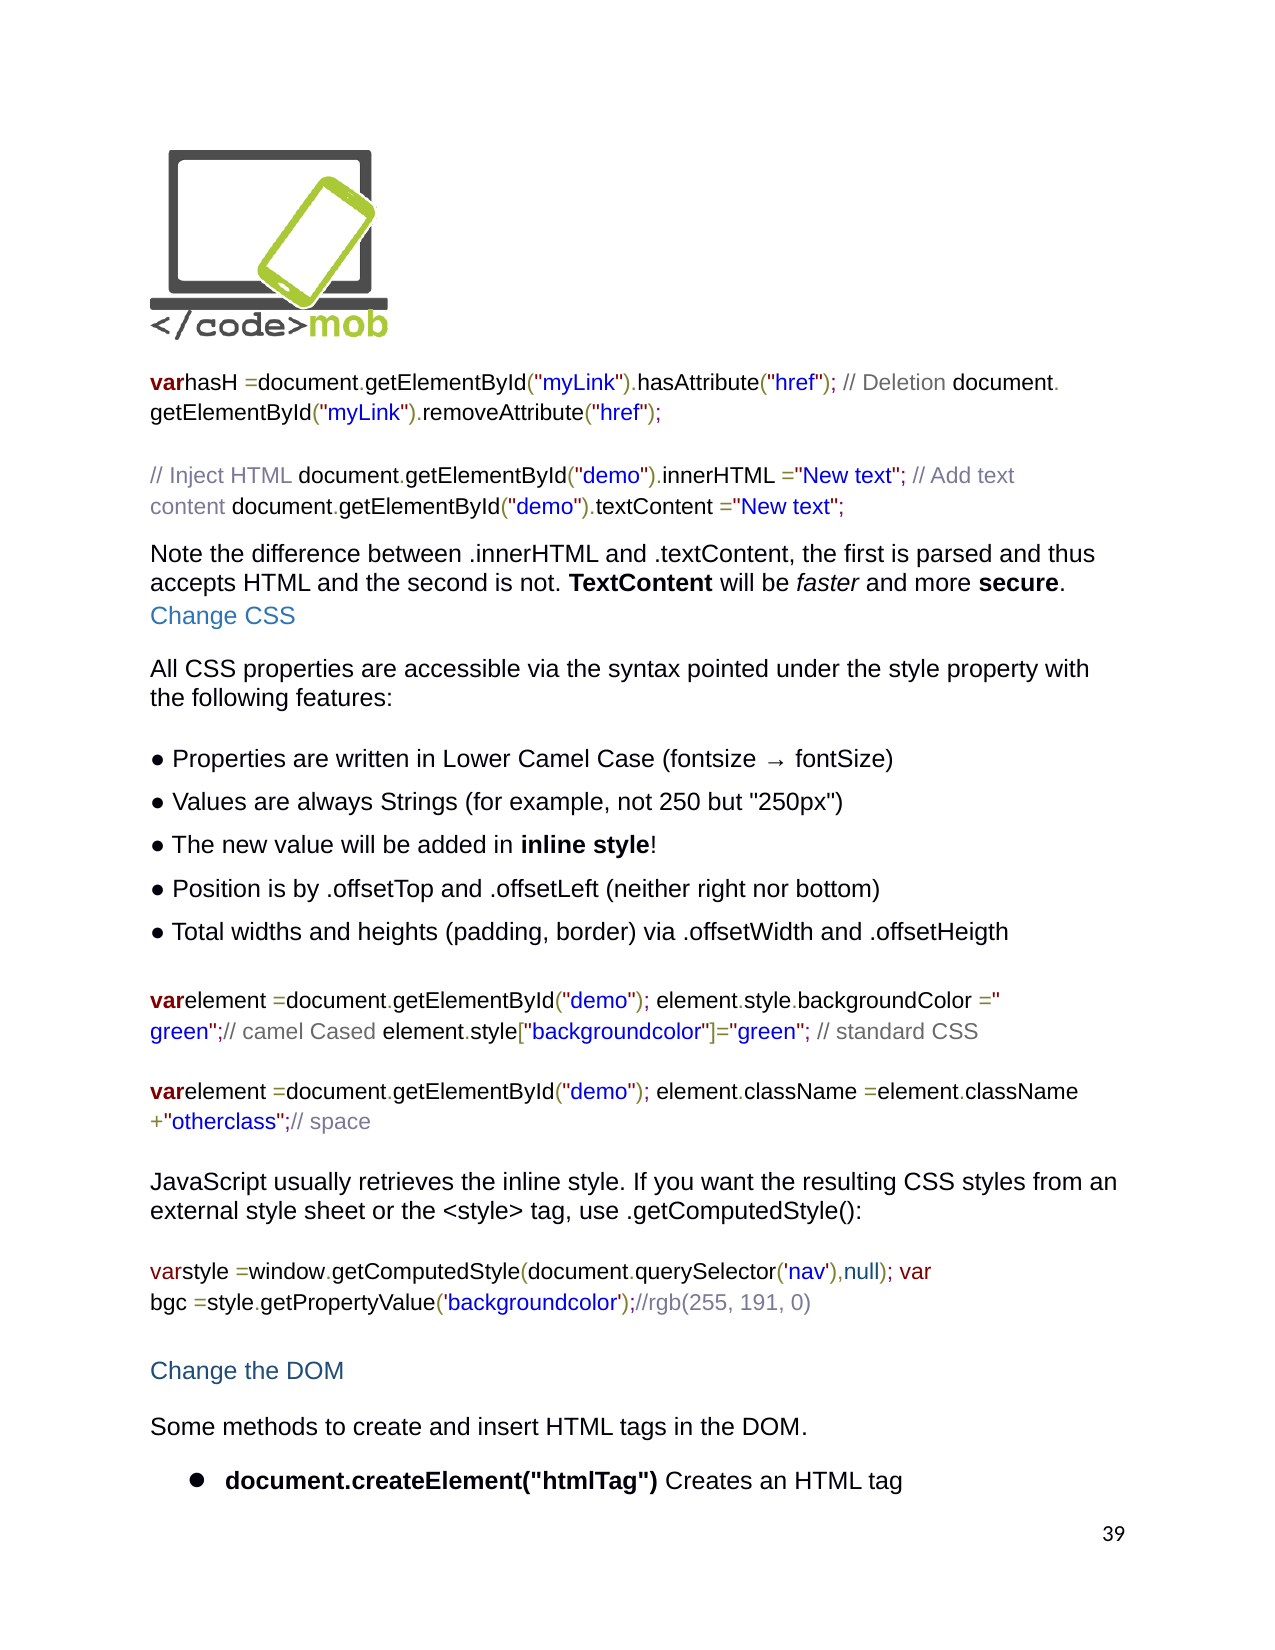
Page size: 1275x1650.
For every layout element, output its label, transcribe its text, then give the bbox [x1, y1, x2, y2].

text ● Properties are written in Lower Camel Case (fontsize → fontSize) [150, 744, 1125, 773]
text ● Total widths and heights (padding, border) via .offsetWidth and .offsetHeigth [150, 917, 1125, 946]
subtitle Change the DOM [150, 1356, 1125, 1385]
text var​hasH ​=​document​.​getElementById​(​"​myLink​"​).​hasAttribute​(​"​href​"​)​; // Deletion document​.​getElementById​(​"​myLink​"​).​removeAttribute​(​"​href​"​)​; [150, 369, 1125, 426]
text var​element ​=​document​.​getElementById​(​"​demo​"​)​; element​.​style​.​backgroundColor ​=​​"​green​"​;​​// camel Cased element​.​style​[​"​background­color​"​]​​=​​"​green​"​; ​// standard CSS [150, 987, 1042, 1044]
text JavaScript usually retrieves the inline style. If you want the resulting CSS styles from an external style sheet or the <style> tag, use .getComputedStyle(): [150, 1167, 1125, 1225]
text // Inject HTML document​.​getElementById​(​"​demo​"​).​innerHTML ​=​​"​New text​"​; // Add text content document​.​getElementById​(​"​demo​"​).​textContent ​=​​"​New text​"​; [150, 462, 1071, 519]
text All CSS properties are accessible via the syntax pointed under the style property with the following features: [150, 654, 1125, 711]
picture [150, 150, 388, 340]
list document.createElement("htmlTag")​­ Creates an HTML tag [187, 1466, 1125, 1494]
text Note the difference between .innerHTML and .textContent, the first is parsed and thus accepts HTML and the second is not. TextContent will be faster and more secure. [150, 539, 1125, 597]
text var​style ​=​window​.getComputedStyle​(document​.querySelector(​'nav​'),​null​); var​bgc ​=​style​.getPropertyValue(​'background­color'​);​//rgb(255, 191, 0) [150, 1258, 967, 1315]
text ● The new value will be added in inline style! [150, 831, 1125, 859]
text ● Values ​​are always Strings (for example, not 250 but "250px") [150, 787, 1125, 816]
text var​element ​=​document​.​getElementById​(​"​demo​"​)​; element​.​className ​=​element​.​className ​+​​"​​otherclass​"​;​// space [150, 1078, 1098, 1134]
text Some methods to create and insert HTML tags in the DOM. [150, 1411, 1125, 1440]
subtitle Change CSS [150, 601, 1125, 630]
text ● Position is by .offsetTop and .offsetLeft (neither right nor bottom) [150, 874, 1125, 902]
